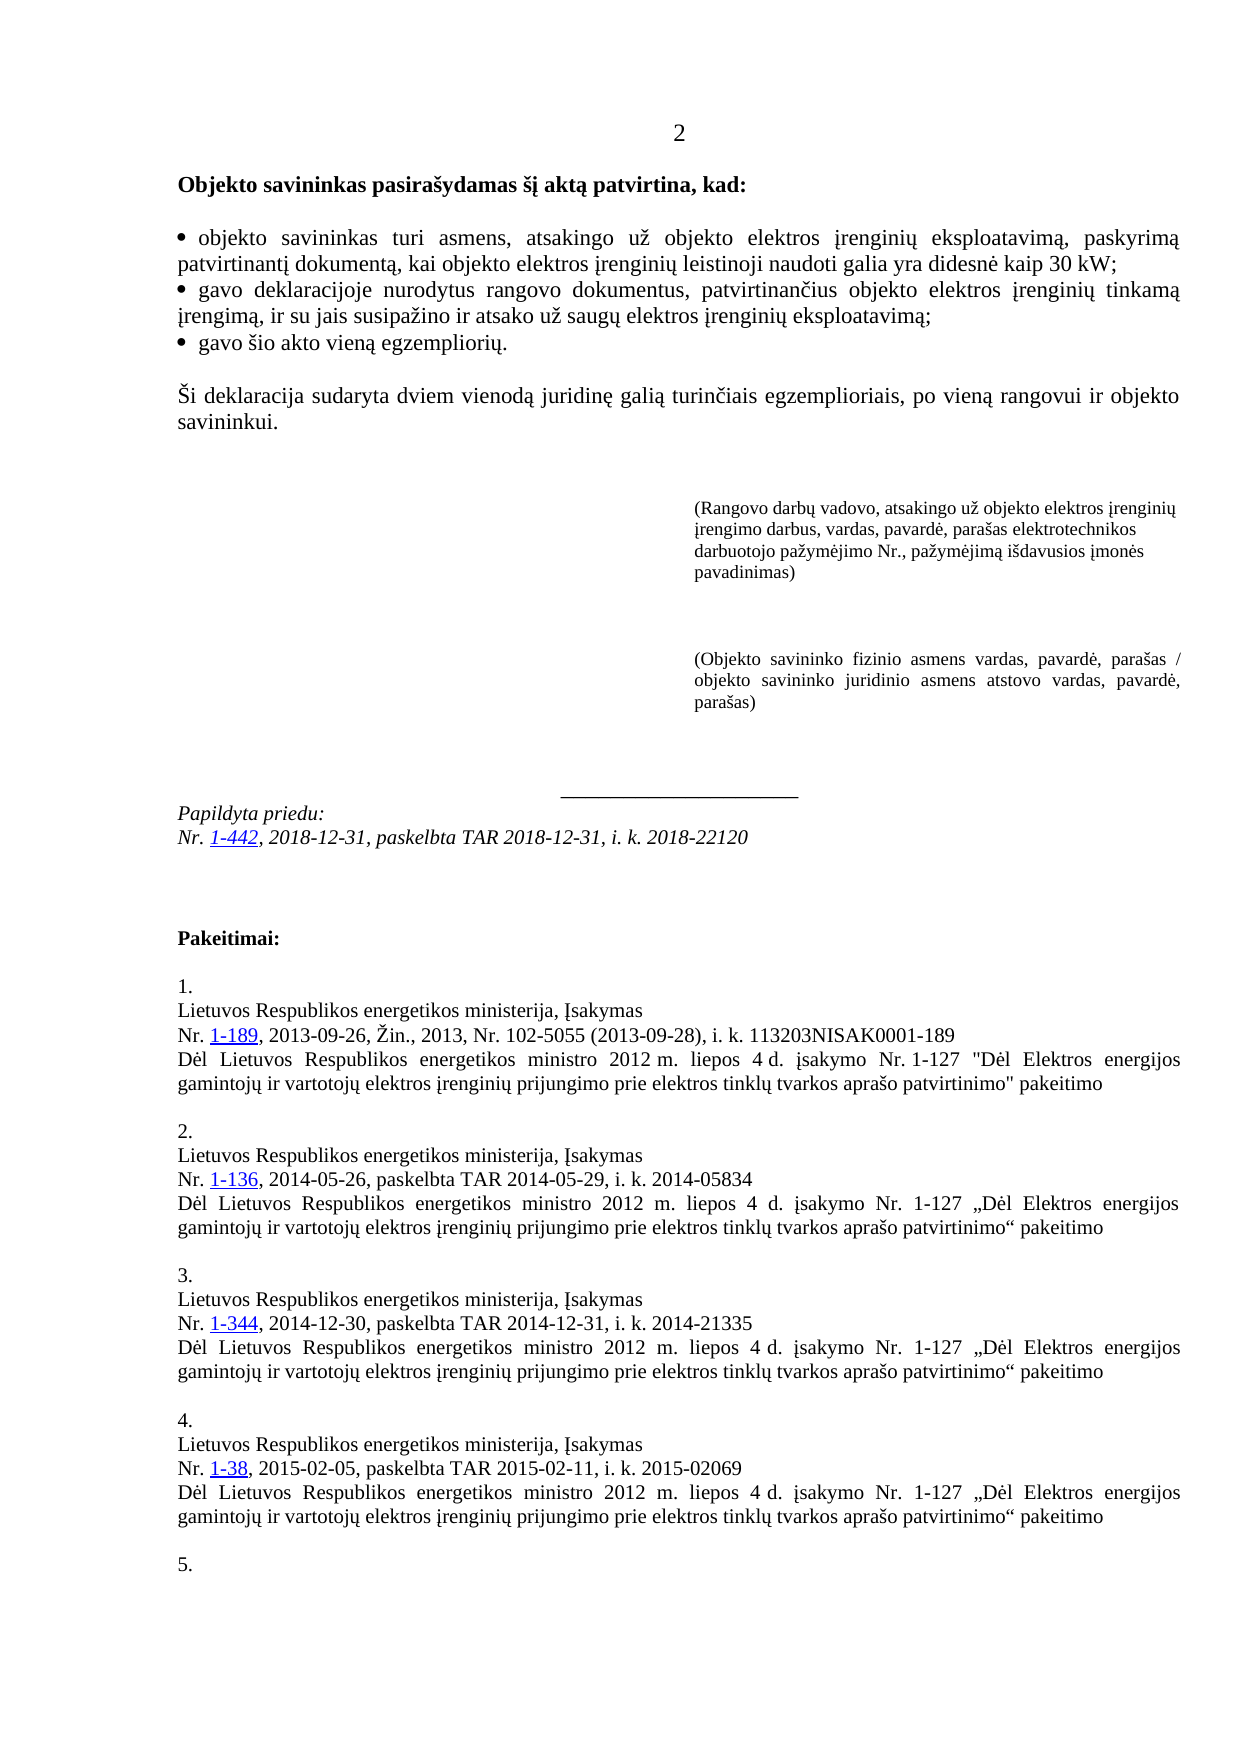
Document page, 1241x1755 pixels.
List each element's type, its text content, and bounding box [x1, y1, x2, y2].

text Dėl Lietuvos Respublikos energetikos ministro 2012 m. liepos 4 d. įsakymo Nr. 1-127 „Dėl Elektros energijos gamintojų ir vartotojų elektros įrenginių prijungimo prie elektros tinklų tvarkos aprašo patvirtinimo“ pakeitimo [177, 1191, 1181, 1239]
text Objekto savininkas pasirašydamas šį aktą patvirtina, kad: [177, 171, 1181, 197]
text Papildyta priedu: [177, 801, 1181, 825]
text 4. [177, 1407, 1181, 1432]
text Ši deklaracija sudaryta dviem vienodą juridinę galią turinčiais egzemplioriais, po vieną rangovui ir objekto savininkui. [177, 382, 1181, 434]
text Lietuvos Respublikos energetikos ministerija, Įsakymas [177, 1432, 1181, 1456]
text Dėl Lietuvos Respublikos energetikos ministro 2012 m. liepos 4 d. įsakymo Nr. 1-127 „Dėl Elektros energijos gamintojų ir vartotojų elektros įrenginių prijungimo prie elektros tinklų tvarkos aprašo patvirtinimo“ pakeitimo [177, 1480, 1181, 1528]
text Lietuvos Respublikos energetikos ministerija, Įsakymas [177, 998, 1181, 1022]
text Nr. 1-344, 2014-12-30, paskelbta TAR 2014-12-31, i. k. 2014-21335 [177, 1311, 1181, 1335]
text Lietuvos Respublikos energetikos ministerija, Įsakymas [177, 1143, 1181, 1167]
text Lietuvos Respublikos energetikos ministerija, Įsakymas [177, 1287, 1181, 1311]
text (Rangovo darbų vadovo, atsakingo už objekto elektros įrenginių įrengimo darbus, vardas, pavardė, parašas elektrotechnikos darbuotojo pažymėjimo Nr., pažymėjimą išdavusios įmonės pavadinimas) [694, 497, 1181, 583]
text Nr. 1-136, 2014-05-26, paskelbta TAR 2014-05-29, i. k. 2014-05834 [177, 1167, 1181, 1191]
text 1. [177, 974, 1181, 998]
text 5. [177, 1552, 1181, 1576]
text objekto savininkas turi asmens, atsakingo už objekto elektros įrenginių eksploatavimą, paskyrimą patvirtinantį dokumentą, kai objekto elektros įrenginių leistinoji naudoti galia yra didesnė kaip 30 kW; [177, 223, 1181, 276]
text (Objekto savininko fizinio asmens vardas, pavardė, parašas / objekto savininko juridinio asmens atstovo vardas, pavardė, parašas) [694, 648, 1181, 712]
text Pakeitimai: [177, 926, 1181, 950]
text gavo deklaracijoje nurodytus rangovo dokumentus, patvirtinančius objekto elektros įrenginių tinkamą įrengimą, ir su jais susipažino ir atsako už saugų elektros įrenginių eksploatavimą; [177, 276, 1181, 329]
text Nr. 1-189, 2013-09-26, Žin., 2013, Nr. 102-5055 (2013-09-28), i. k. 113203NISAK0001-189 [177, 1022, 1181, 1047]
text Dėl Lietuvos Respublikos energetikos ministro 2012 m. liepos 4 d. įsakymo Nr. 1-127 "Dėl Elektros energijos gamintojų ir vartotojų elektros įrenginių prijungimo prie elektros tinklų tvarkos aprašo patvirtinimo" pakeitimo [177, 1047, 1181, 1095]
text ___________________ [177, 770, 1181, 801]
text Nr. 1-38, 2015-02-05, paskelbta TAR 2015-02-11, i. k. 2015-02069 [177, 1456, 1181, 1480]
text gavo šio akto vieną egzempliorių. [177, 329, 1181, 355]
text 3. [177, 1263, 1181, 1287]
text 2. [177, 1119, 1181, 1143]
text Nr. 1-442, 2018-12-31, paskelbta TAR 2018-12-31, i. k. 2018-22120 [177, 825, 1181, 849]
text Dėl Lietuvos Respublikos energetikos ministro 2012 m. liepos 4 d. įsakymo Nr. 1-127 „Dėl Elektros energijos gamintojų ir vartotojų elektros įrenginių prijungimo prie elektros tinklų tvarkos aprašo patvirtinimo“ pakeitimo [177, 1335, 1181, 1383]
